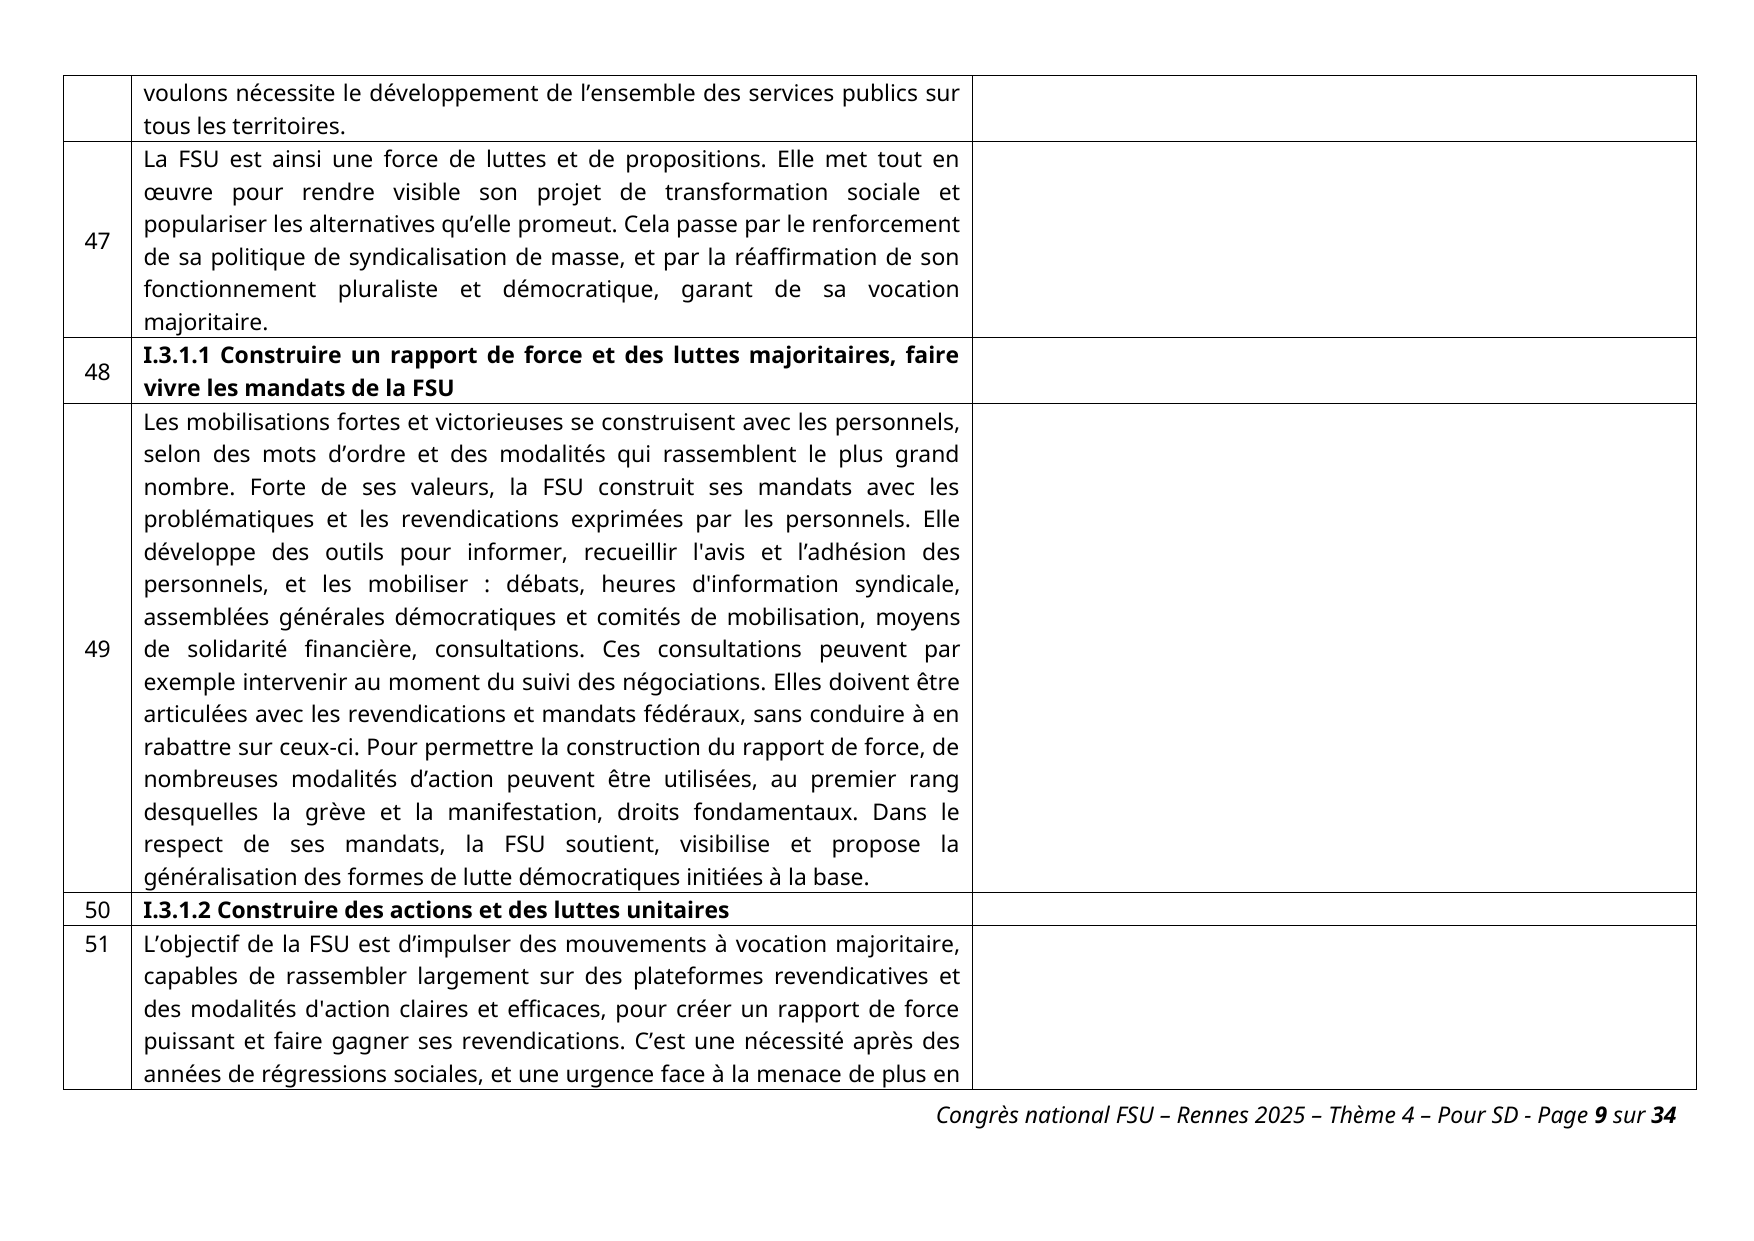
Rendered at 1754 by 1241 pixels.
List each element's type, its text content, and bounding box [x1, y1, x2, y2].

table_cell [973, 76, 1696, 141]
table_cell [973, 338, 1696, 403]
table_cell 47 [64, 142, 131, 337]
table_cell [973, 893, 1696, 925]
table_cell 50 [64, 893, 131, 925]
table_cell 49 [64, 404, 131, 892]
table_cell I.3.1.1 Construire un rapport de force et des luttes majoritaires, faire vivre les mandats de la FSU [132, 338, 972, 403]
table_cell L’objectif de la FSU est d’impulser des mouvements à vocation majoritaire, capables de rassembler largement sur des plateformes revendicatives et des modalités d'action claires et efficaces, pour créer un rapport de force puissant et faire gagner ses revendications. C’est une nécessité après des années de régressions sociales, et une urgence face à la menace de plus en [132, 926, 972, 1089]
table_cell voulons nécessite le développement de l’ensemble des services publics sur tous les territoires. [132, 76, 972, 141]
table_cell [973, 142, 1696, 337]
table_cell 51 [64, 926, 131, 1089]
table_cell [64, 76, 131, 141]
table_cell 48 [64, 338, 131, 403]
table_cell Les mobilisations fortes et victorieuses se construisent avec les personnels, selon des mots d’ordre et des modalités qui rassemblent le plus grand nombre. Forte de ses valeurs, la FSU construit ses mandats avec les problématiques et les revendications exprimées par les personnels. Elle développe des outils pour informer, recueillir l'avis et l’adhésion des personnels, et les mobiliser : débats, heures d'information syndicale, assemblées générales démocratiques et comités de mobilisation, moyens de solidarité financière, consultations. Ces consultations peuvent par exemple intervenir au moment du suivi des négociations. Elles doivent être articulées avec les revendications et mandats fédéraux, sans conduire à en rabattre sur ceux-ci. Pour permettre la construction du rapport de force, de nombreuses modalités d’action peuvent être utilisées, au premier rang desquelles la grève et la manifestation, droits fondamentaux. Dans le respect de ses mandats, la FSU soutient, visibilise et propose la généralisation des formes de lutte démocratiques initiées à la base. [132, 404, 972, 892]
table_cell [973, 926, 1696, 1089]
table_cell [973, 404, 1696, 892]
table_cell I.3.1.2 Construire des actions et des luttes unitaires [132, 893, 972, 925]
table_cell La FSU est ainsi une force de luttes et de propositions. Elle met tout en œuvre pour rendre visible son projet de transformation sociale et populariser les alternatives qu’elle promeut. Cela passe par le renforcement de sa politique de syndicalisation de masse, et par la réaffirmation de son fonctionnement pluraliste et démocratique, garant de sa vocation majoritaire. [132, 142, 972, 337]
